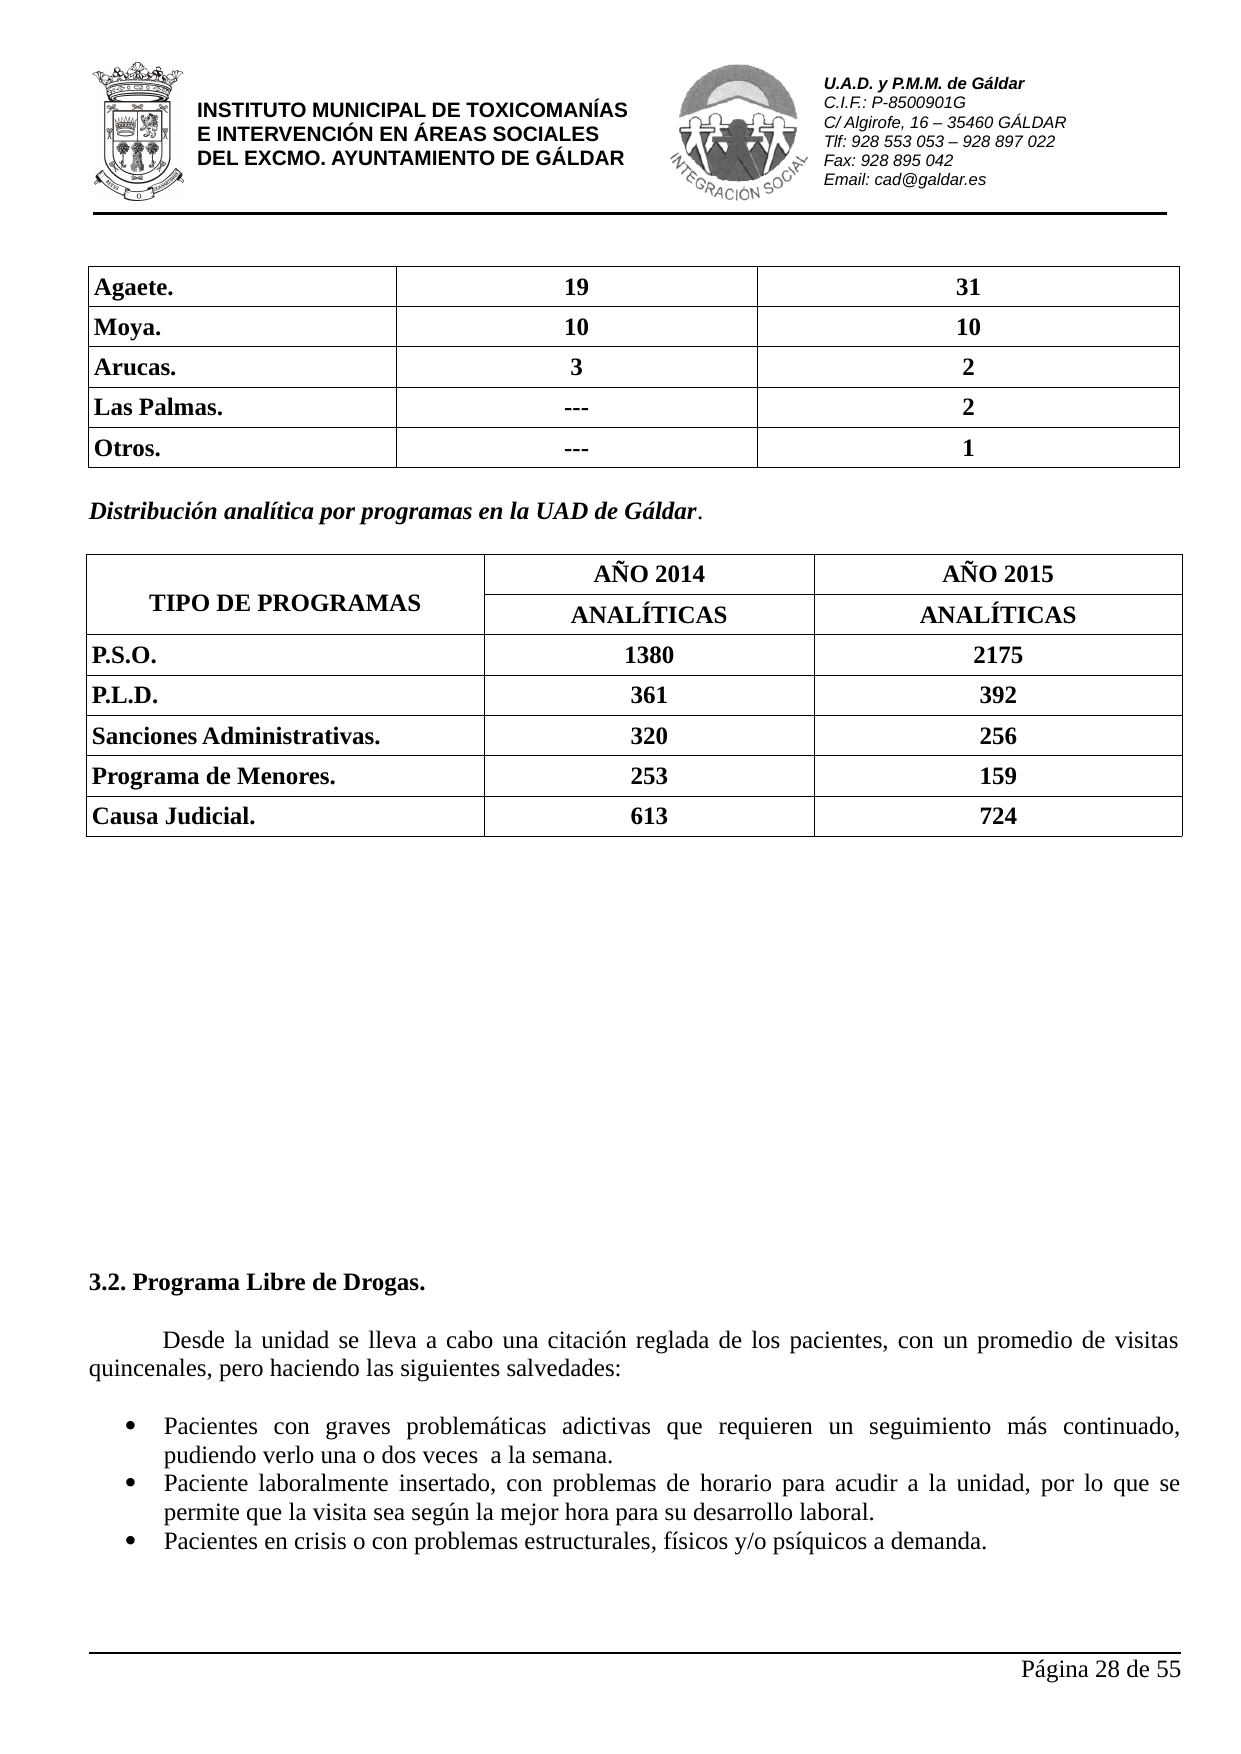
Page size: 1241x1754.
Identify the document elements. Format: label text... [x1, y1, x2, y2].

table_cell 19 [397, 267, 757, 306]
table_cell ANALÍTICAS [485, 595, 814, 634]
table_cell 2 [758, 347, 1179, 387]
text 3.2. Programa Libre de Drogas. [88, 1267, 1181, 1296]
table_cell 1380 [485, 635, 814, 674]
table_cell Arucas. [89, 347, 396, 387]
table_cell Las Palmas. [89, 388, 396, 427]
table_cell --- [397, 428, 757, 467]
table_cell 2175 [815, 635, 1182, 674]
table_cell 361 [485, 676, 814, 715]
table_cell Sanciones Administrativas. [87, 716, 484, 755]
table_header AÑO 2014 [485, 555, 814, 594]
text Distribución analítica por programas en la UAD de Gáldar. [88, 496, 1181, 525]
list Pacientes con graves problemáticas adictivas que requieren un seguimiento más continuado, pudiendo verlo una o dos veces a la semana. [126, 1411, 1181, 1468]
table_cell 3 [397, 347, 757, 387]
table_cell Moya. [89, 307, 396, 346]
table_cell 2 [758, 388, 1179, 427]
table_cell 320 [485, 716, 814, 755]
table_cell P.S.O. [87, 635, 484, 674]
table_cell Otros. [89, 428, 396, 467]
table_cell Agaete. [89, 267, 396, 306]
table_cell 159 [815, 756, 1182, 796]
table_cell P.L.D. [87, 676, 484, 715]
table_cell Causa Judicial. [87, 797, 484, 836]
table_header TIPO DE PROGRAMAS [87, 555, 484, 634]
table_header AÑO 2015 [815, 555, 1182, 594]
table_cell 1 [758, 428, 1179, 467]
table_cell 10 [758, 307, 1179, 346]
list Pacientes en crisis o con problemas estructurales, físicos y/o psíquicos a demanda. [126, 1526, 1181, 1555]
table_cell 392 [815, 676, 1182, 715]
table_cell 613 [485, 797, 814, 836]
text Desde la unidad se lleva a cabo una citación reglada de los pacientes, con un promedio de visitas quincenales, pero haciendo las siguientes salvedades: [88, 1325, 1181, 1382]
table_cell ANALÍTICAS [815, 595, 1182, 634]
table_cell 724 [815, 797, 1182, 836]
table_cell 253 [485, 756, 814, 796]
table_cell 31 [758, 267, 1179, 306]
table_cell Programa de Menores. [87, 756, 484, 796]
table_cell 10 [397, 307, 757, 346]
table_cell 256 [815, 716, 1182, 755]
table_cell --- [397, 388, 757, 427]
list Paciente laboralmente insertado, con problemas de horario para acudir a la unidad, por lo que se permite que la visita sea según la mejor hora para su desarrollo laboral. [126, 1468, 1181, 1526]
picture [92, 62, 184, 201]
